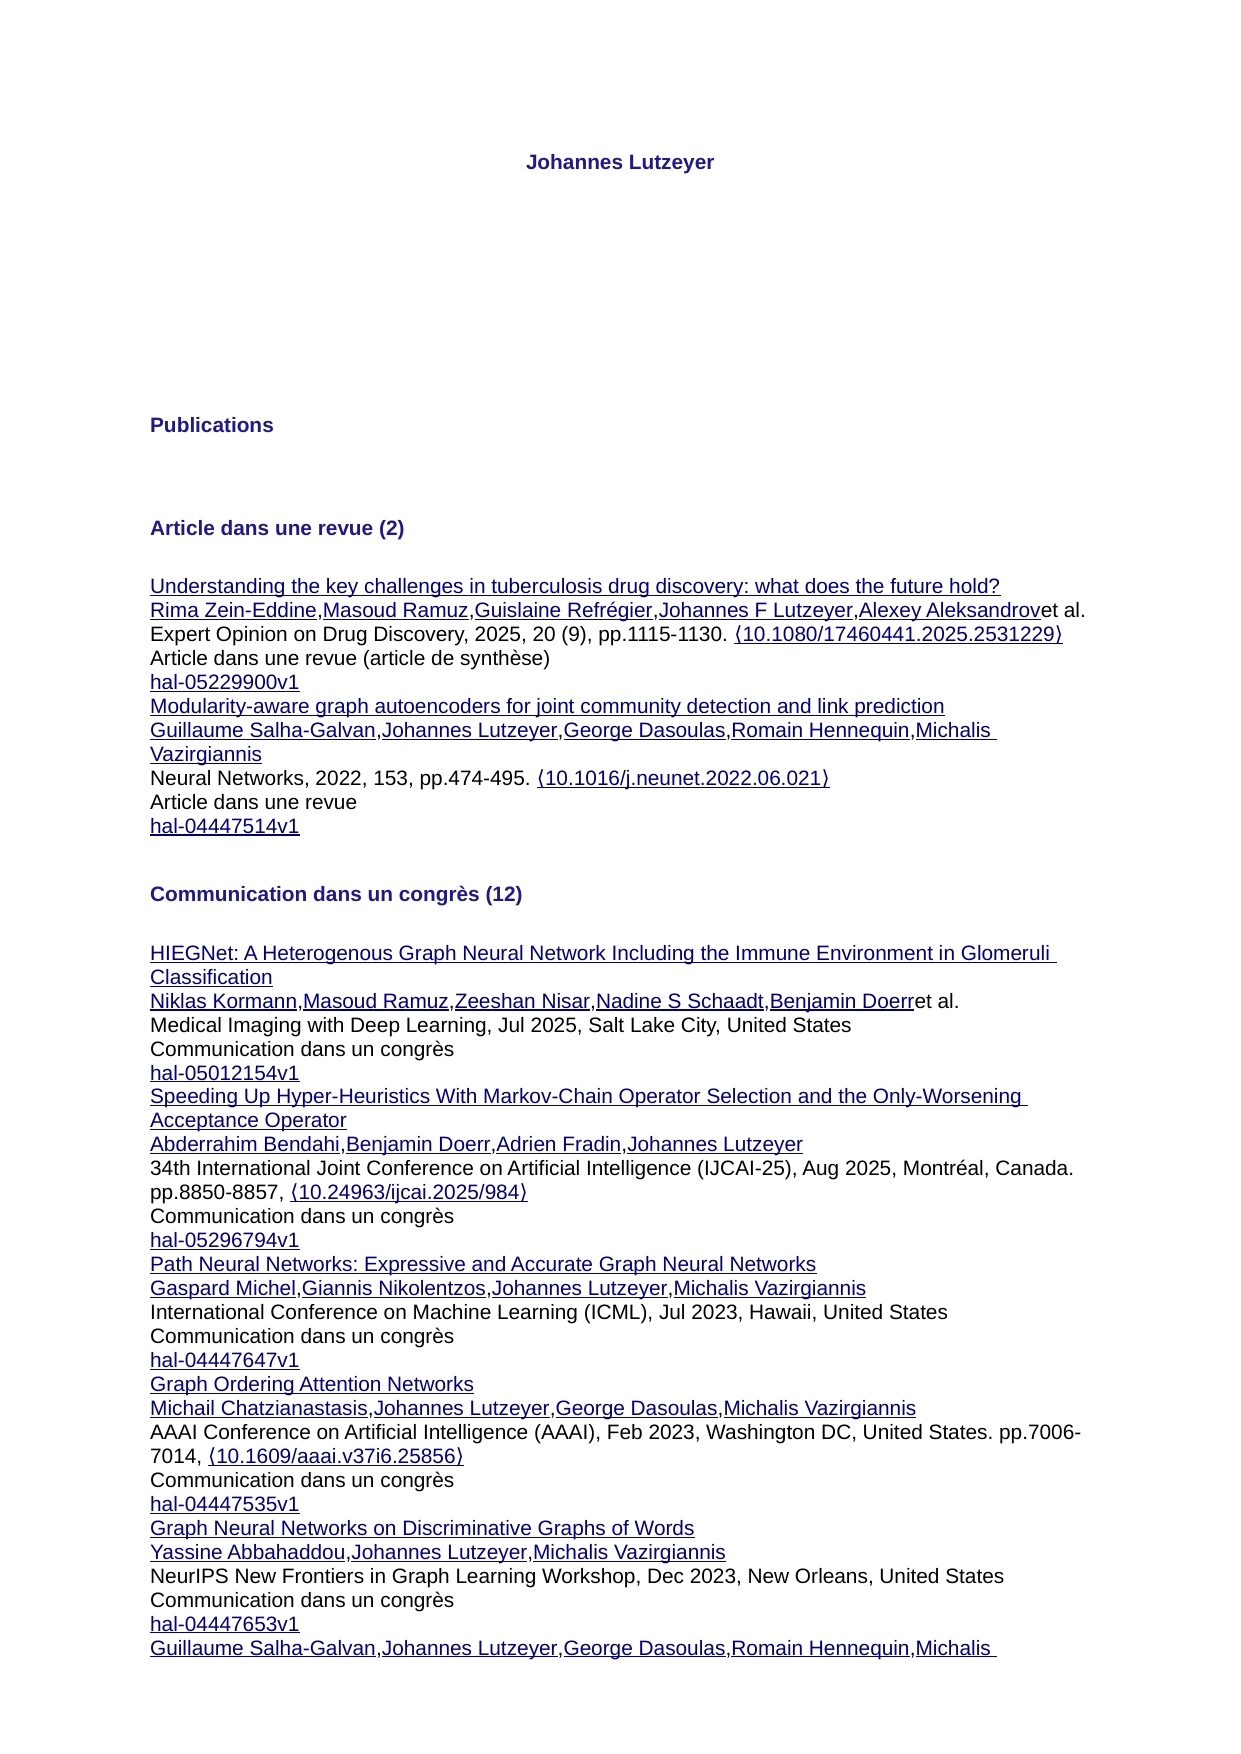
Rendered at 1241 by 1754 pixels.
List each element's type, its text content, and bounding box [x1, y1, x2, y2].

subtitle Publications [150, 412, 1090, 436]
table_cell New Frontiers in Graph Autoencoders: Joint Community Detection and Link Prediction Guillaume Salha-Galvan,Johannes Lutzeyer,George Dasoulas,Romain Hennequin,Michalis Vazirgiannis NeurIPS New Frontiers in Graph Learning Workshop, Dec 2022, New Orleans, United States Communication dans un congrès hal-04447637v1 [150, 1635, 1090, 1659]
table_header Understanding the key challenges in tuberculosis drug discovery: what does the future hold? Rima Zein-Eddine,Masoud Ramuz,Guislaine Refrégier,Johannes F Lutzeyer,Alexey Aleksandrovet al. Expert Opinion on Drug Discovery, 2025, 20 (9), pp.1115-1130. ⟨10.1080/17460441.2025.2531229⟩ Article dans une revue (article de synthèse) hal-05229900v1 [150, 574, 1090, 694]
subtitle Johannes Lutzeyer [150, 150, 1090, 174]
table_cell Path Neural Networks: Expressive and Accurate Graph Neural Networks Gaspard Michel,Giannis Nikolentzos,Johannes Lutzeyer,Michalis Vazirgiannis International Conference on Machine Learning (ICML), Jul 2023, Hawaii, United States Communication dans un congrès hal-04447647v1 [150, 1252, 1090, 1372]
subtitle Communication dans un congrès (12) [150, 882, 1090, 906]
table_cell Graph Neural Networks on Discriminative Graphs of Words Yassine Abbahaddou,Johannes Lutzeyer,Michalis Vazirgiannis NeurIPS New Frontiers in Graph Learning Workshop, Dec 2023, New Orleans, United States Communication dans un congrès hal-04447653v1 [150, 1516, 1090, 1635]
subtitle Article dans une revue (2) [150, 516, 1090, 539]
table_cell Modularity-aware graph autoencoders for joint community detection and link prediction Guillaume Salha-Galvan,Johannes Lutzeyer,George Dasoulas,Romain Hennequin,Michalis Vazirgiannis Neural Networks, 2022, 153, pp.474-495. ⟨10.1016/j.neunet.2022.06.021⟩ Article dans une revue hal-04447514v1 [150, 694, 1090, 837]
table_cell Speeding Up Hyper-Heuristics With Markov-Chain Operator Selection and the Only-Worsening Acceptance Operator Abderrahim Bendahi,Benjamin Doerr,Adrien Fradin,Johannes Lutzeyer 34th International Joint Conference on Artificial Intelligence (IJCAI-25), Aug 2025, Montréal, Canada. pp.8850-8857, ⟨10.24963/ijcai.2025/984⟩ Communication dans un congrès hal-05296794v1 [150, 1084, 1090, 1252]
table_cell Graph Ordering Attention Networks Michail Chatzianastasis,Johannes Lutzeyer,George Dasoulas,Michalis Vazirgiannis AAAI Conference on Artificial Intelligence (AAAI), Feb 2023, Washington DC, United States. pp.7006-7014, ⟨10.1609/aaai.v37i6.25856⟩ Communication dans un congrès hal-04447535v1 [150, 1372, 1090, 1516]
table_header HIEGNet: A Heterogenous Graph Neural Network Including the Immune Environment in Glomeruli Classification Niklas Kormann,Masoud Ramuz,Zeeshan Nisar,Nadine S Schaadt,Benjamin Doerret al. Medical Imaging with Deep Learning, Jul 2025, Salt Lake City, United States Communication dans un congrès hal-05012154v1 [150, 941, 1090, 1084]
